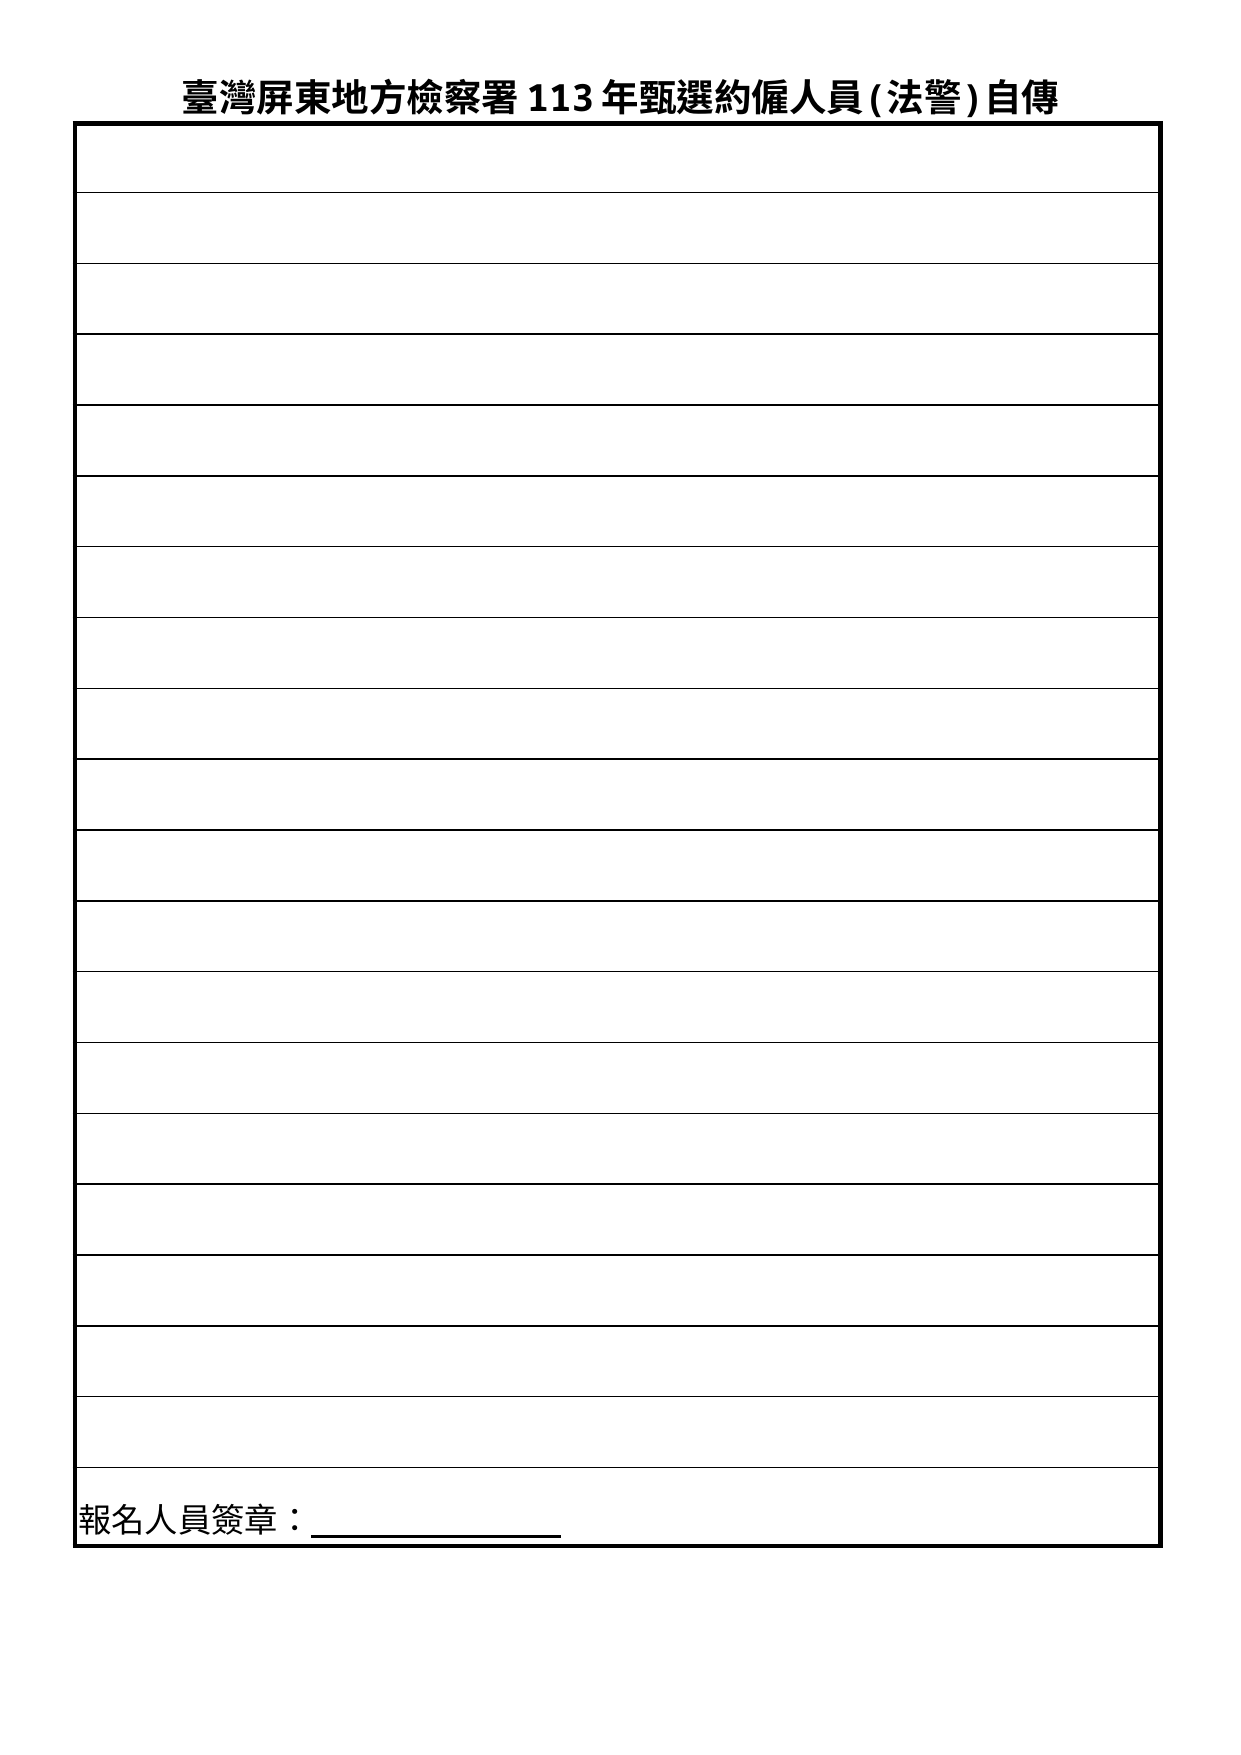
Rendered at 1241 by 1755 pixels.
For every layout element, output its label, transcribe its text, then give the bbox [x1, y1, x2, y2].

text 臺灣屏東地方檢察署113年甄選約僱人員(法警)自傳 [75, 75, 1165, 121]
table_cell [77, 1185, 1158, 1254]
table_header [77, 126, 1158, 192]
table_cell [77, 193, 1158, 262]
table_cell [77, 831, 1158, 900]
table_cell [77, 689, 1158, 758]
table_cell [77, 1114, 1158, 1183]
table_cell [77, 547, 1158, 617]
table_cell [77, 477, 1158, 546]
table_cell [77, 1327, 1158, 1396]
table_cell [77, 406, 1158, 475]
table_cell [77, 1256, 1158, 1325]
table_cell [77, 264, 1158, 333]
table_cell [77, 1043, 1158, 1112]
table_cell [77, 618, 1158, 687]
table_cell [77, 1397, 1158, 1467]
table_cell [77, 972, 1158, 1042]
table_cell 報名人員簽章： [77, 1468, 1158, 1543]
table_cell [77, 335, 1158, 404]
table_cell [77, 902, 1158, 971]
table_cell [77, 760, 1158, 829]
